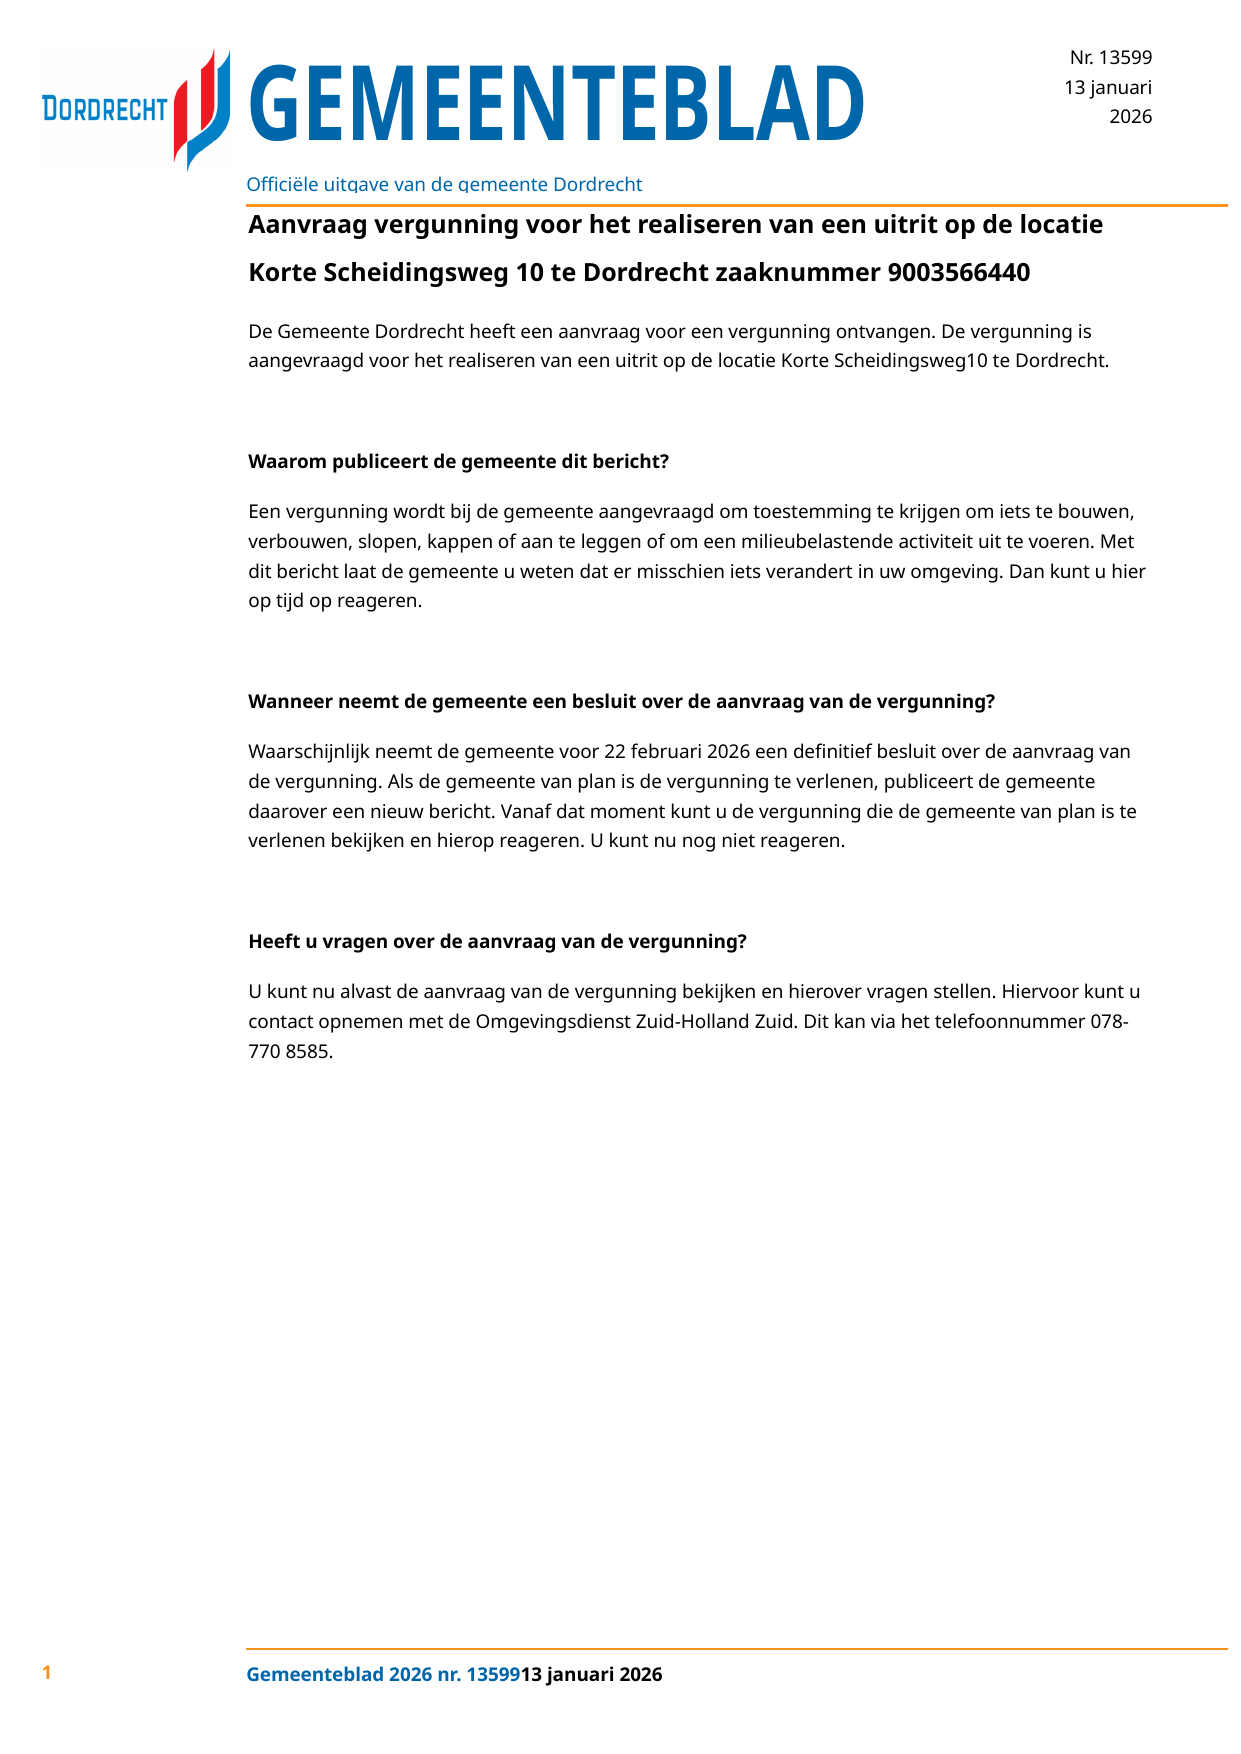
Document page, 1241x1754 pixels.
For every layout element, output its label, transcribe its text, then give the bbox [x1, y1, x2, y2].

text Een vergunning wordt bij de gemeente aangevraagd om toestemming te krijgen om iets te bouwen, verbouwen, slopen, kappen of aan te leggen of om een milieubelastende activiteit uit te voeren. Met dit bericht laat de gemeente u weten dat er misschien iets verandert in uw omgeving. Dan kunt u hier op tijd op reageren. [248, 499, 1152, 613]
picture [41, 47, 231, 172]
text Waarschijnlijk neemt de gemeente voor 22 februari 2026 een definitief besluit over de aanvraag van de vergunning. Als de gemeente van plan is de vergunning te verlenen, publiceert de gemeente daarover een nieuw bericht. Vanaf dat moment kunt u de vergunning die de gemeente van plan is te verlenen bekijken en hierop reageren. U kunt nu nog niet reageren. [248, 739, 1152, 853]
text Heeft u vragen over de aanvraag van de vergunning? [248, 928, 1152, 954]
text Waarom publiceert de gemeente dit bericht? [248, 448, 1152, 474]
text U kunt nu alvast de aanvraag van de vergunning bekijken en hierover vragen stellen. Hiervoor kunt u contact opnemen met de Omgevingsdienst Zuid-Holland Zuid. Dit kan via het telefoonnummer 078-770 8585. [248, 979, 1152, 1064]
text Wanneer neemt de gemeente een besluit over de aanvraag van de vergunning? [248, 688, 1152, 714]
text De Gemeente Dordrecht heeft een aanvraag voor een vergunning ontvangen. De vergunning is aangevraagd voor het realiseren van een uitrit op de locatie Korte Scheidingsweg10 te Dordrecht. [248, 318, 1152, 373]
text Aanvraag vergunning voor het realiseren van een uitrit op de locatie Korte Scheidingsweg 10 te Dordrecht zaaknummer 9003566440 [248, 207, 1152, 288]
